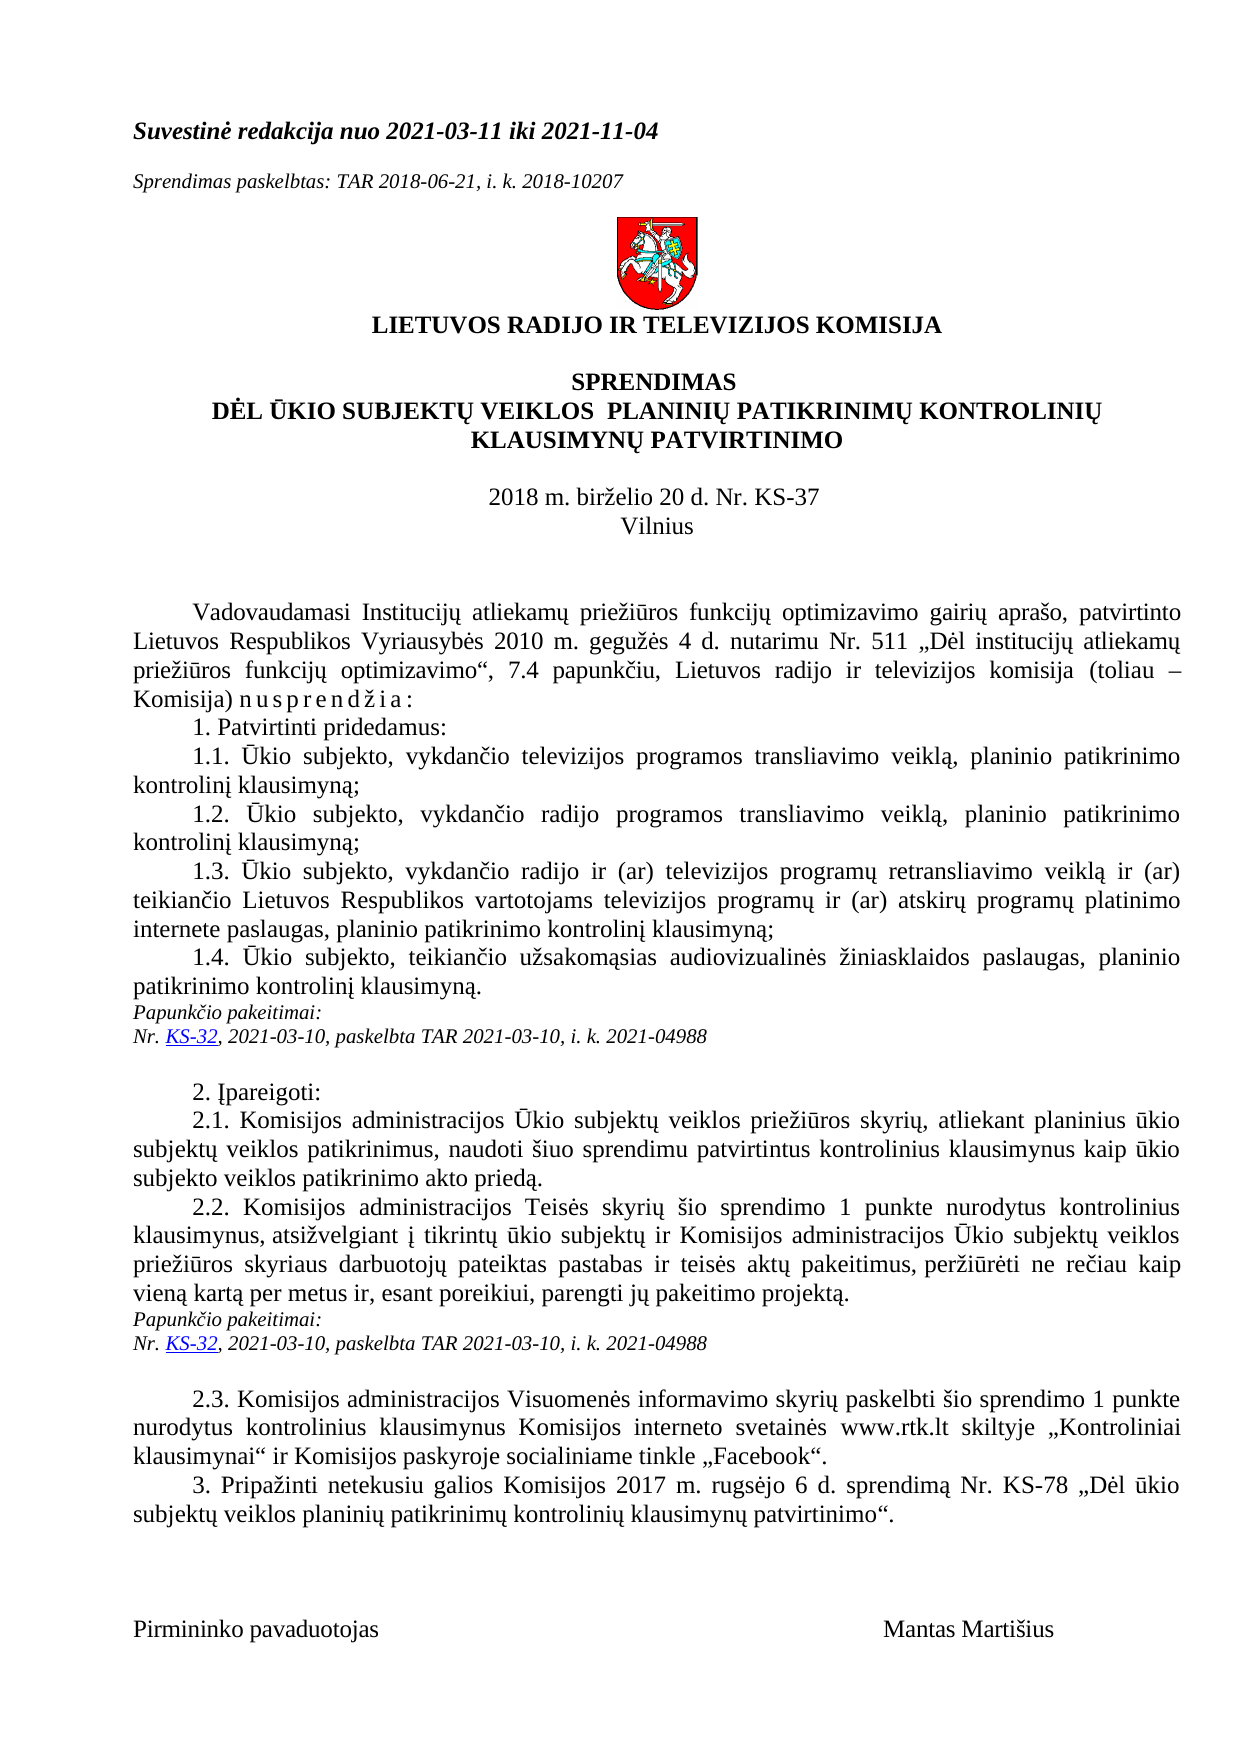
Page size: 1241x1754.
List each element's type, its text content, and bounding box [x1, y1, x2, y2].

text 2018 m. birželio 20 d. Nr. KS-37 [133, 482, 1181, 511]
text 1. Patvirtinti pridedamus: [133, 712, 1181, 741]
text Nr. KS-32, 2021-03-10, paskelbta TAR 2021-03-10, i. k. 2021-04988 [133, 1331, 1181, 1355]
text Papunkčio pakeitimai: [133, 1000, 1181, 1024]
text Papunkčio pakeitimai: [133, 1307, 1181, 1331]
text Pirmininko pavaduotojas Mantas Martišius [133, 1614, 1181, 1642]
text Vadovaudamasi Institucijų atliekamų priežiūros funkcijų optimizavimo gairių aprašo, patvirtinto Lietuvos Respublikos Vyriausybės 2010 m. gegužės 4 d. nutarimu Nr. 511 „Dėl institucijų atliekamų priežiūros funkcijų optimizavimo“, 7.4 papunkčiu, Lietuvos radijo ir televizijos komisija (toliau – Komisija) nusprendžia: [133, 597, 1181, 712]
text SPRENDIMAS [133, 367, 1181, 396]
text Suvestinė redakcija nuo 2021-03-11 iki 2021-11-04 [133, 116, 1181, 144]
text 2.1. Komisijos administracijos Ūkio subjektų veiklos priežiūros skyrių, atliekant planinius ūkio subjektų veiklos patikrinimus, naudoti šiuo sprendimu patvirtintus kontrolinius klausimynus kaip ūkio subjekto veiklos patikrinimo akto priedą. [133, 1106, 1181, 1192]
text Vilnius [133, 511, 1181, 540]
text Nr. KS-32, 2021-03-10, paskelbta TAR 2021-03-10, i. k. 2021-04988 [133, 1024, 1181, 1048]
text 2.2. Komisijos administracijos Teisės skyrių šio sprendimo 1 punkte nurodytus kontrolinius klausimynus, atsižvelgiant į tikrintų ūkio subjektų ir Komisijos administracijos Ūkio subjektų veiklos priežiūros skyriaus darbuotojų pateiktas pastabas ir teisės aktų pakeitimus, peržiūrėti ne rečiau kaip vieną kartą per metus ir, esant poreikiui, parengti jų pakeitimo projektą. [133, 1192, 1181, 1307]
text 1.3. Ūkio subjekto, vykdančio radijo ir (ar) televizijos programų retransliavimo veiklą ir (ar) teikiančio Lietuvos Respublikos vartotojams televizijos programų ir (ar) atskirų programų platinimo internete paslaugas, planinio patikrinimo kontrolinį klausimyną; [133, 856, 1181, 942]
text Sprendimas paskelbtas: TAR 2018-06-21, i. k. 2018-10207 [133, 169, 1181, 193]
text DĖL ŪKIO SUBJEKTŲ VEIKLOS PLANINIŲ PATIKRINIMŲ KONTROLINIŲ KLAUSIMYNŲ PATVIRTINIMO [133, 396, 1181, 454]
text 3. Pripažinti netekusiu galios Komisijos 2017 m. rugsėjo 6 d. sprendimą Nr. KS-78 „Dėl ūkio subjektų veiklos planinių patikrinimų kontrolinių klausimynų patvirtinimo“. [133, 1470, 1181, 1527]
text 1.1. Ūkio subjekto, vykdančio televizijos programos transliavimo veiklą, planinio patikrinimo kontrolinį klausimyną; [133, 741, 1181, 799]
text 2.3. Komisijos administracijos Visuomenės informavimo skyrių paskelbti šio sprendimo 1 punkte nurodytus kontrolinius klausimynus Komisijos interneto svetainės www.rtk.lt skiltyje „Kontroliniai klausimynai“ ir Komisijos paskyroje socialiniame tinkle „Facebook“. [133, 1384, 1181, 1470]
text 1.4. Ūkio subjekto, teikiančio užsakomąsias audiovizualinės žiniasklaidos paslaugas, planinio patikrinimo kontrolinį klausimyną. [133, 942, 1181, 1000]
text 2. Įpareigoti: [133, 1077, 1181, 1106]
text LIETUVOS RADIJO IR TELEVIZIJOS KOMISIJA [133, 310, 1181, 339]
text 1.2. Ūkio subjekto, vykdančio radijo programos transliavimo veiklą, planinio patikrinimo kontrolinį klausimyną; [133, 799, 1181, 856]
